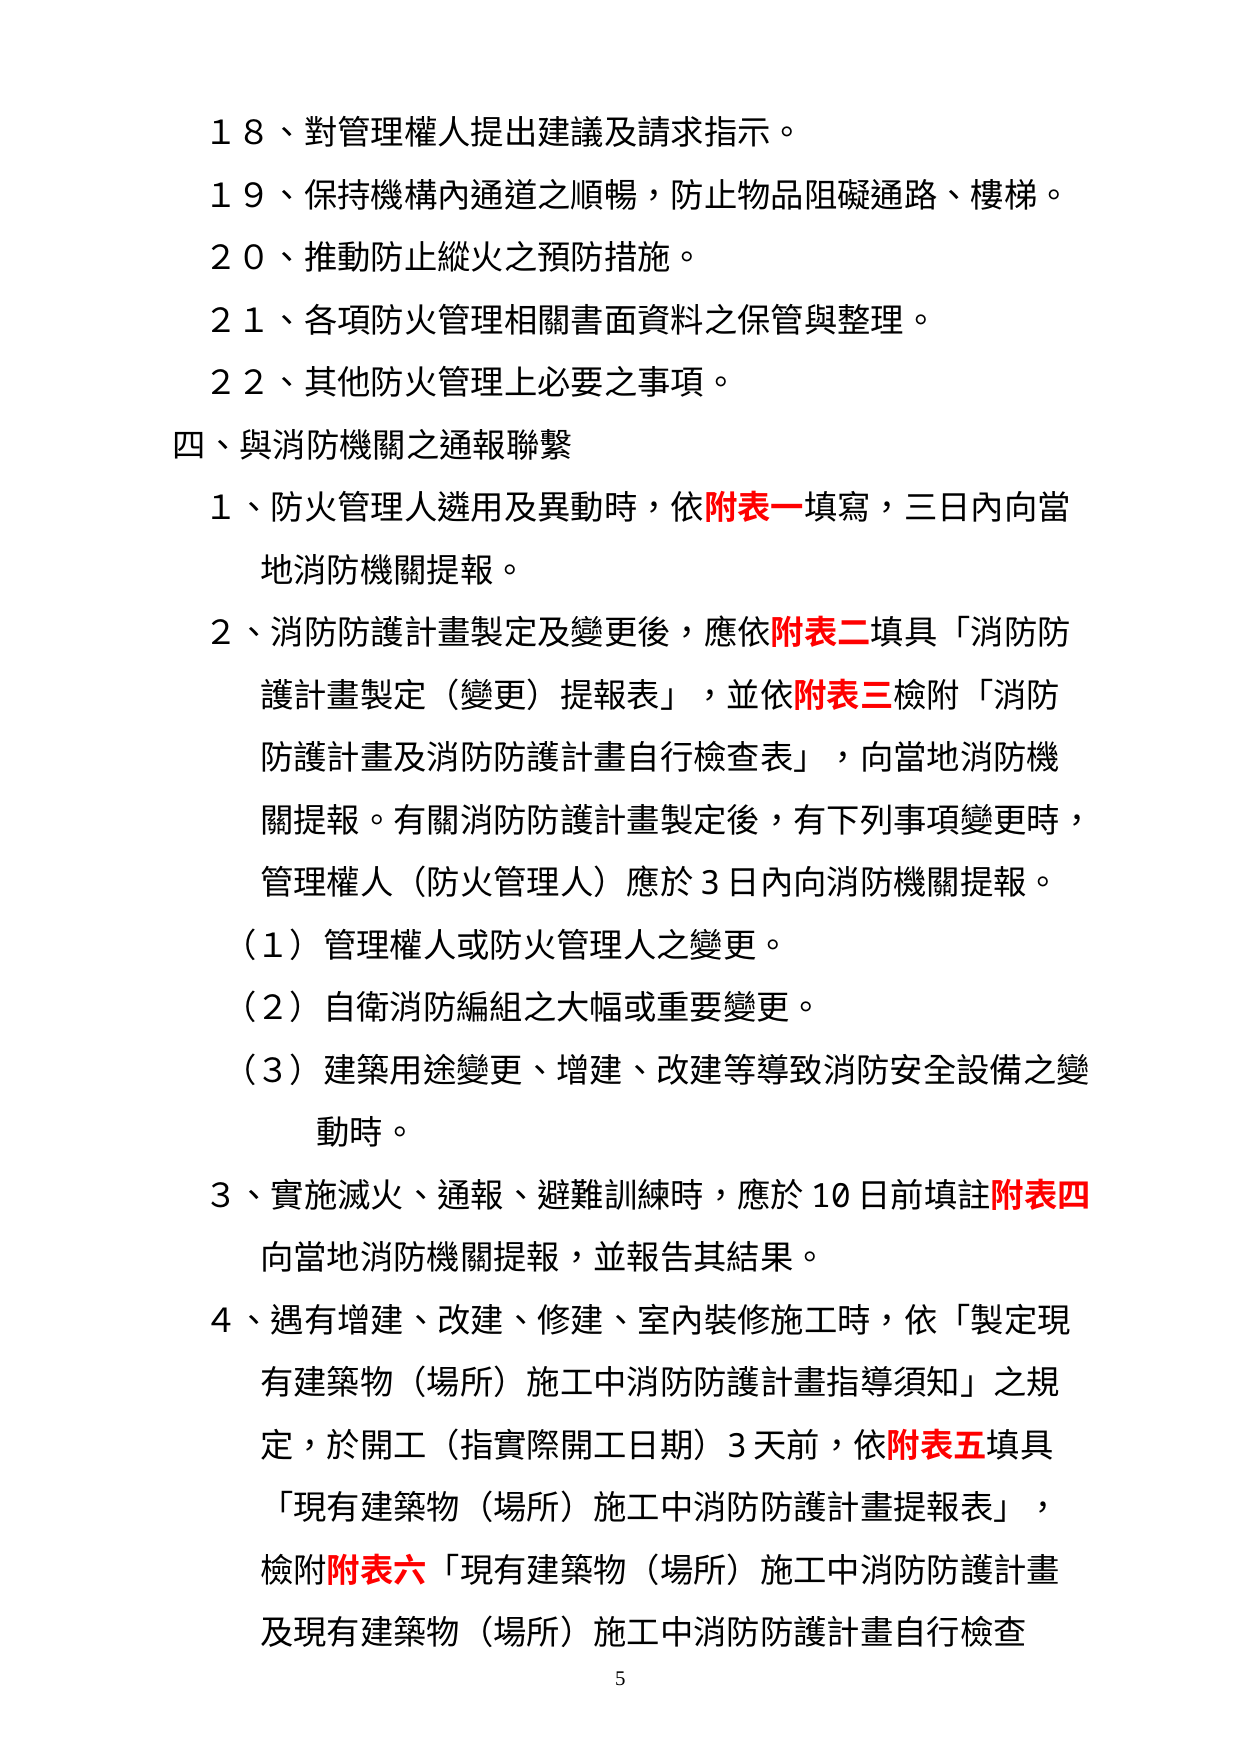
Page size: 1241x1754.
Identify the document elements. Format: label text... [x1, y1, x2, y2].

text ２、消防防護計畫製定及變更後，應依附表二填具「消防防護計畫製定（變更）提報表」，並依附表三檢附「消防防護計畫及消防防護計畫自行檢查表」，向當地消防機關提報。有關消防防護計畫製定後，有下列事項變更時，管理權人（防火管理人）應於3日內向消防機關提報。 [204, 589, 1092, 901]
text １９、保持機構內通道之順暢，防止物品阻礙通路、樓梯。 [204, 151, 1092, 214]
text １８、對管理權人提出建議及請求指示。 [204, 89, 1092, 151]
text （３）建築用途變更、增建、改建等導致消防安全設備之變動時。 [223, 1026, 1092, 1151]
text （２）自衛消防編組之大幅或重要變更。 [223, 964, 1092, 1026]
text ２０、推動防止縱火之預防措施。 [204, 214, 1092, 276]
text ４、遇有增建、改建、修建、室內裝修施工時，依「製定現有建築物（場所）施工中消防防護計畫指導須知」之規定，於開工（指實際開工日期）3天前，依附表五填具「現有建築物（場所）施工中消防防護計畫提報表」，檢附附表六「現有建築物（場所）施工中消防防護計畫及現有建築物（場所）施工中消防防護計畫自行檢查 [204, 1276, 1092, 1651]
text 四、與消防機關之通報聯繫 [173, 401, 1092, 464]
text １、防火管理人遴用及異動時，依附表一填寫，三日內向當地消防機關提報。 [204, 464, 1092, 589]
text ３、實施滅火、通報、避難訓練時，應於10日前填註附表四向當地消防機關提報，並報告其結果。 [204, 1151, 1092, 1276]
text ２２、其他防火管理上必要之事項。 [204, 339, 1092, 401]
text ２１、各項防火管理相關書面資料之保管與整理。 [204, 276, 1092, 339]
text （１）管理權人或防火管理人之變更。 [223, 901, 1092, 964]
